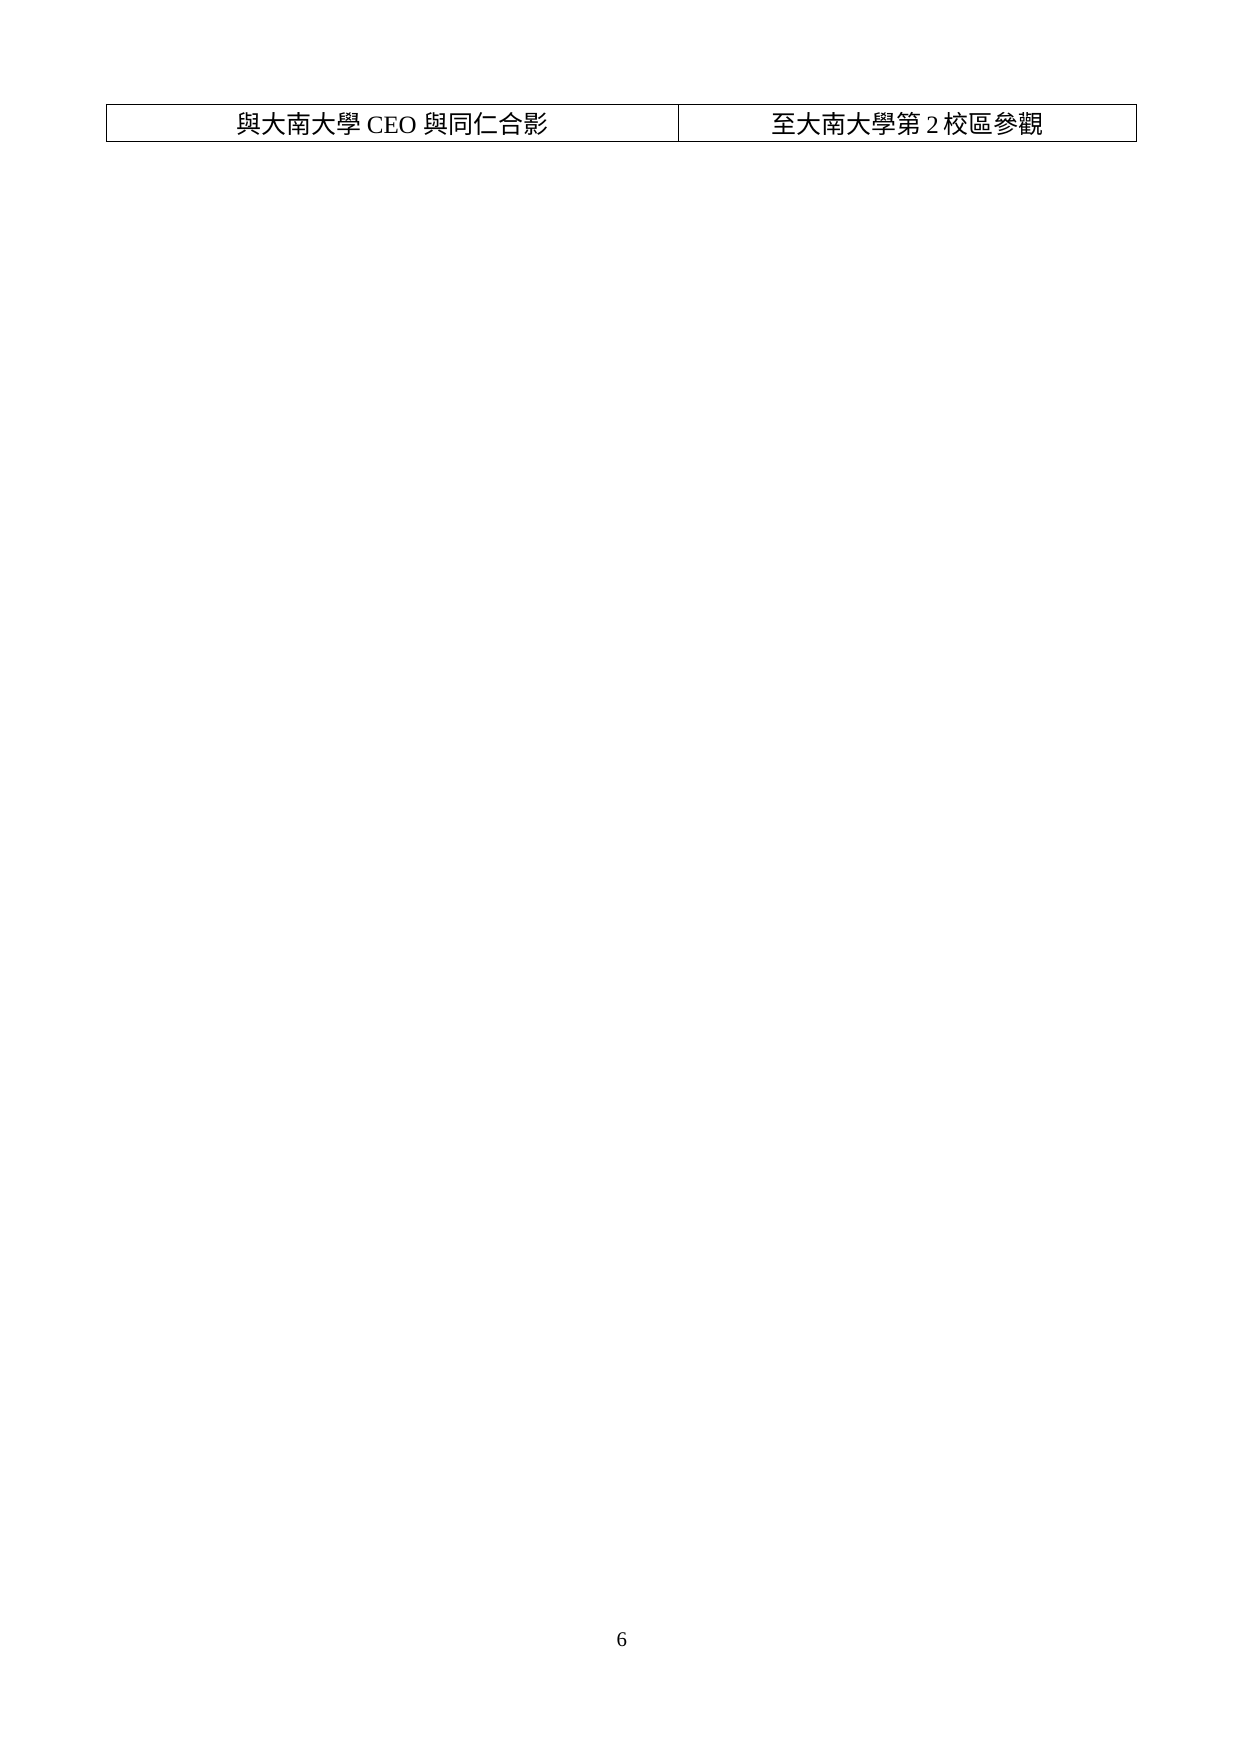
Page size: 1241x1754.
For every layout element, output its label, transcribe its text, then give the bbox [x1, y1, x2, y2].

table_cell 與大南大學CEO 與同仁合影 [107, 105, 678, 141]
table_cell 至大南大學第2校區參觀 [679, 105, 1136, 141]
